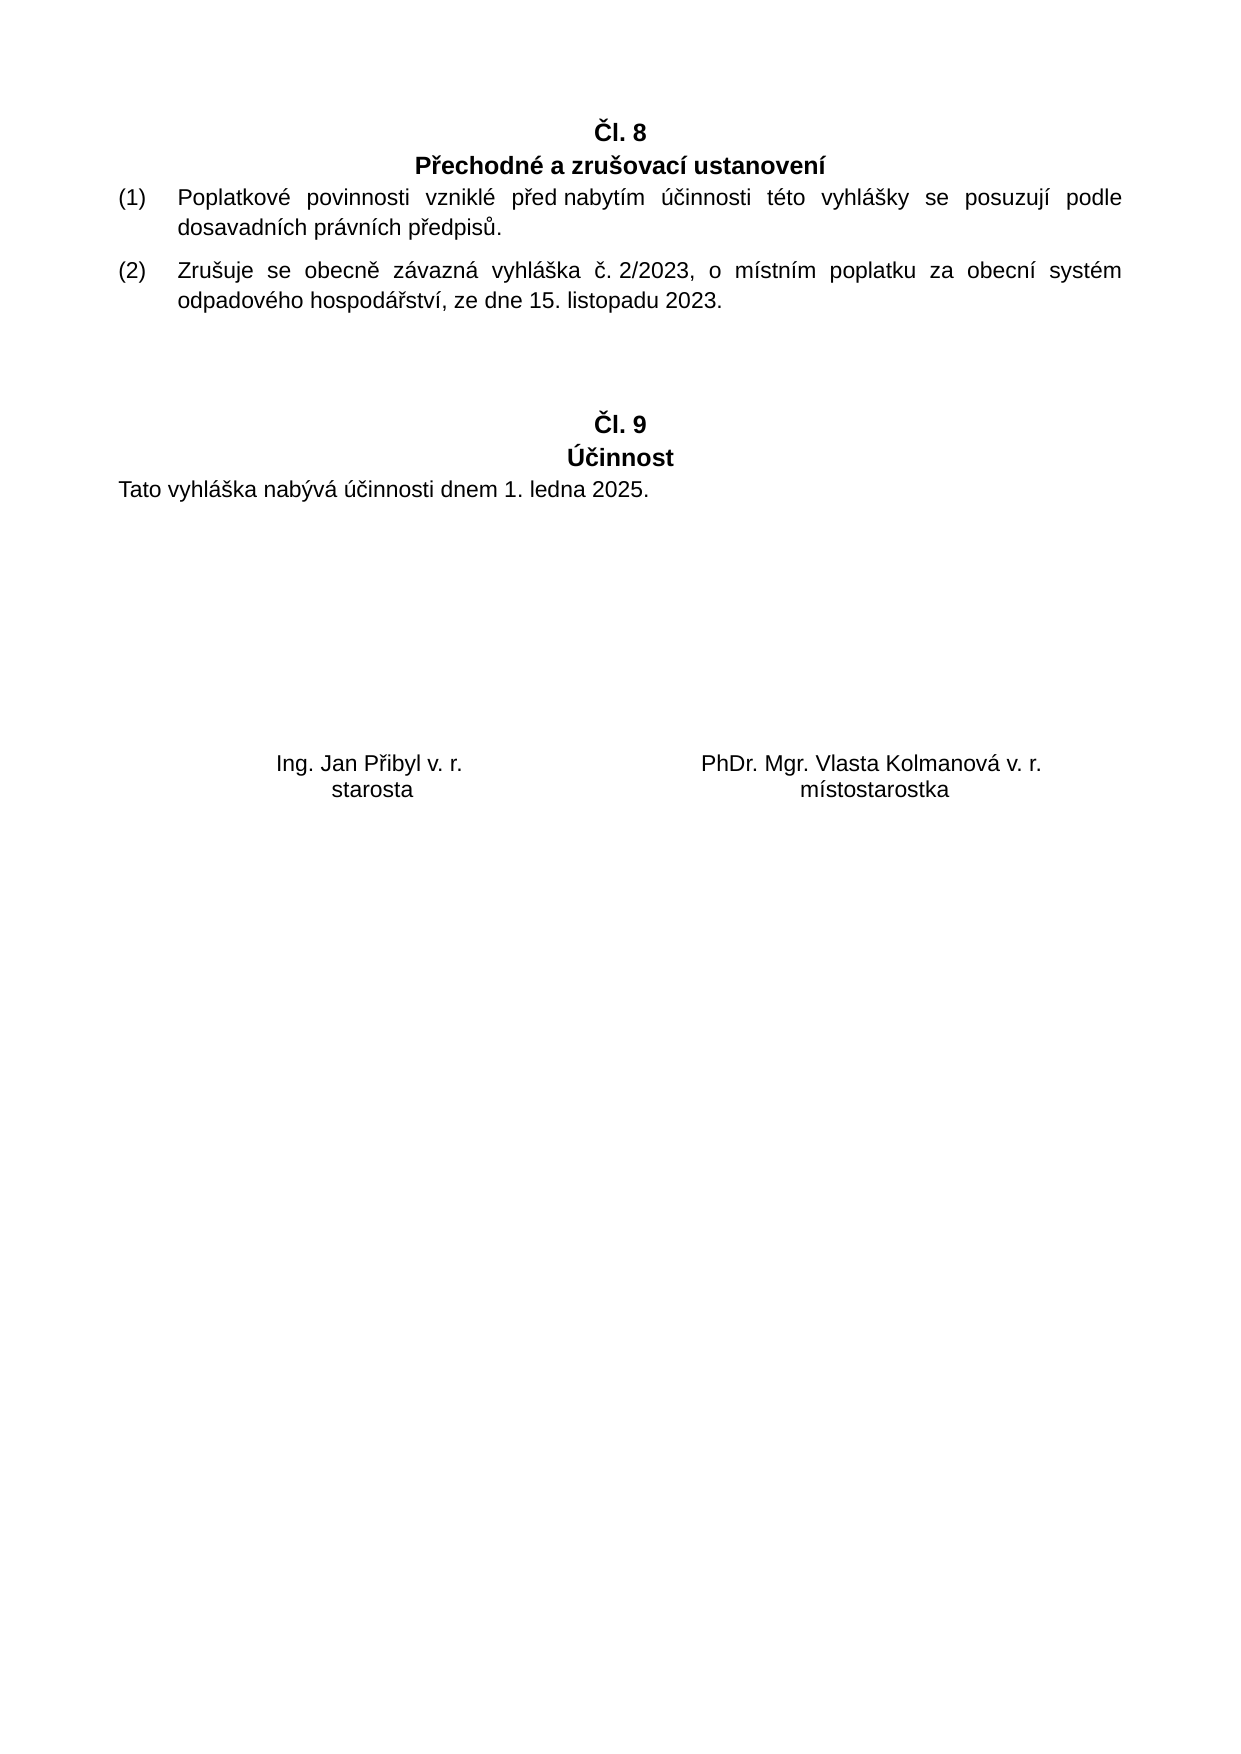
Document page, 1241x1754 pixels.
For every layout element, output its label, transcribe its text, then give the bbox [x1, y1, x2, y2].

subtitle Čl. 8 Přechodné a zrušovací ustanovení [118, 118, 1122, 180]
subtitle Čl. 9 Účinnost [118, 410, 1122, 472]
list Poplatkové povinnosti vzniklé před nabytím účinnosti této vyhlášky se posuzují podle dosavadních právních předpisů. [118, 184, 1122, 241]
table_cell [620, 808, 1122, 926]
table_header PhDr. Mgr. Vlasta Kolmanová v. r. místostarostka [620, 690, 1122, 808]
table_header Ing. Jan Přibyl v. r. starosta [118, 690, 620, 808]
text Tato vyhláška nabývá účinnosti dnem 1. ledna 2025. [118, 476, 1122, 503]
table_cell [118, 808, 620, 926]
list Zrušuje se obecně závazná vyhláška č. 2/2023, o místním poplatku za obecní systém odpadového hospodářství, ze dne 15. listopadu 2023. [118, 257, 1122, 314]
